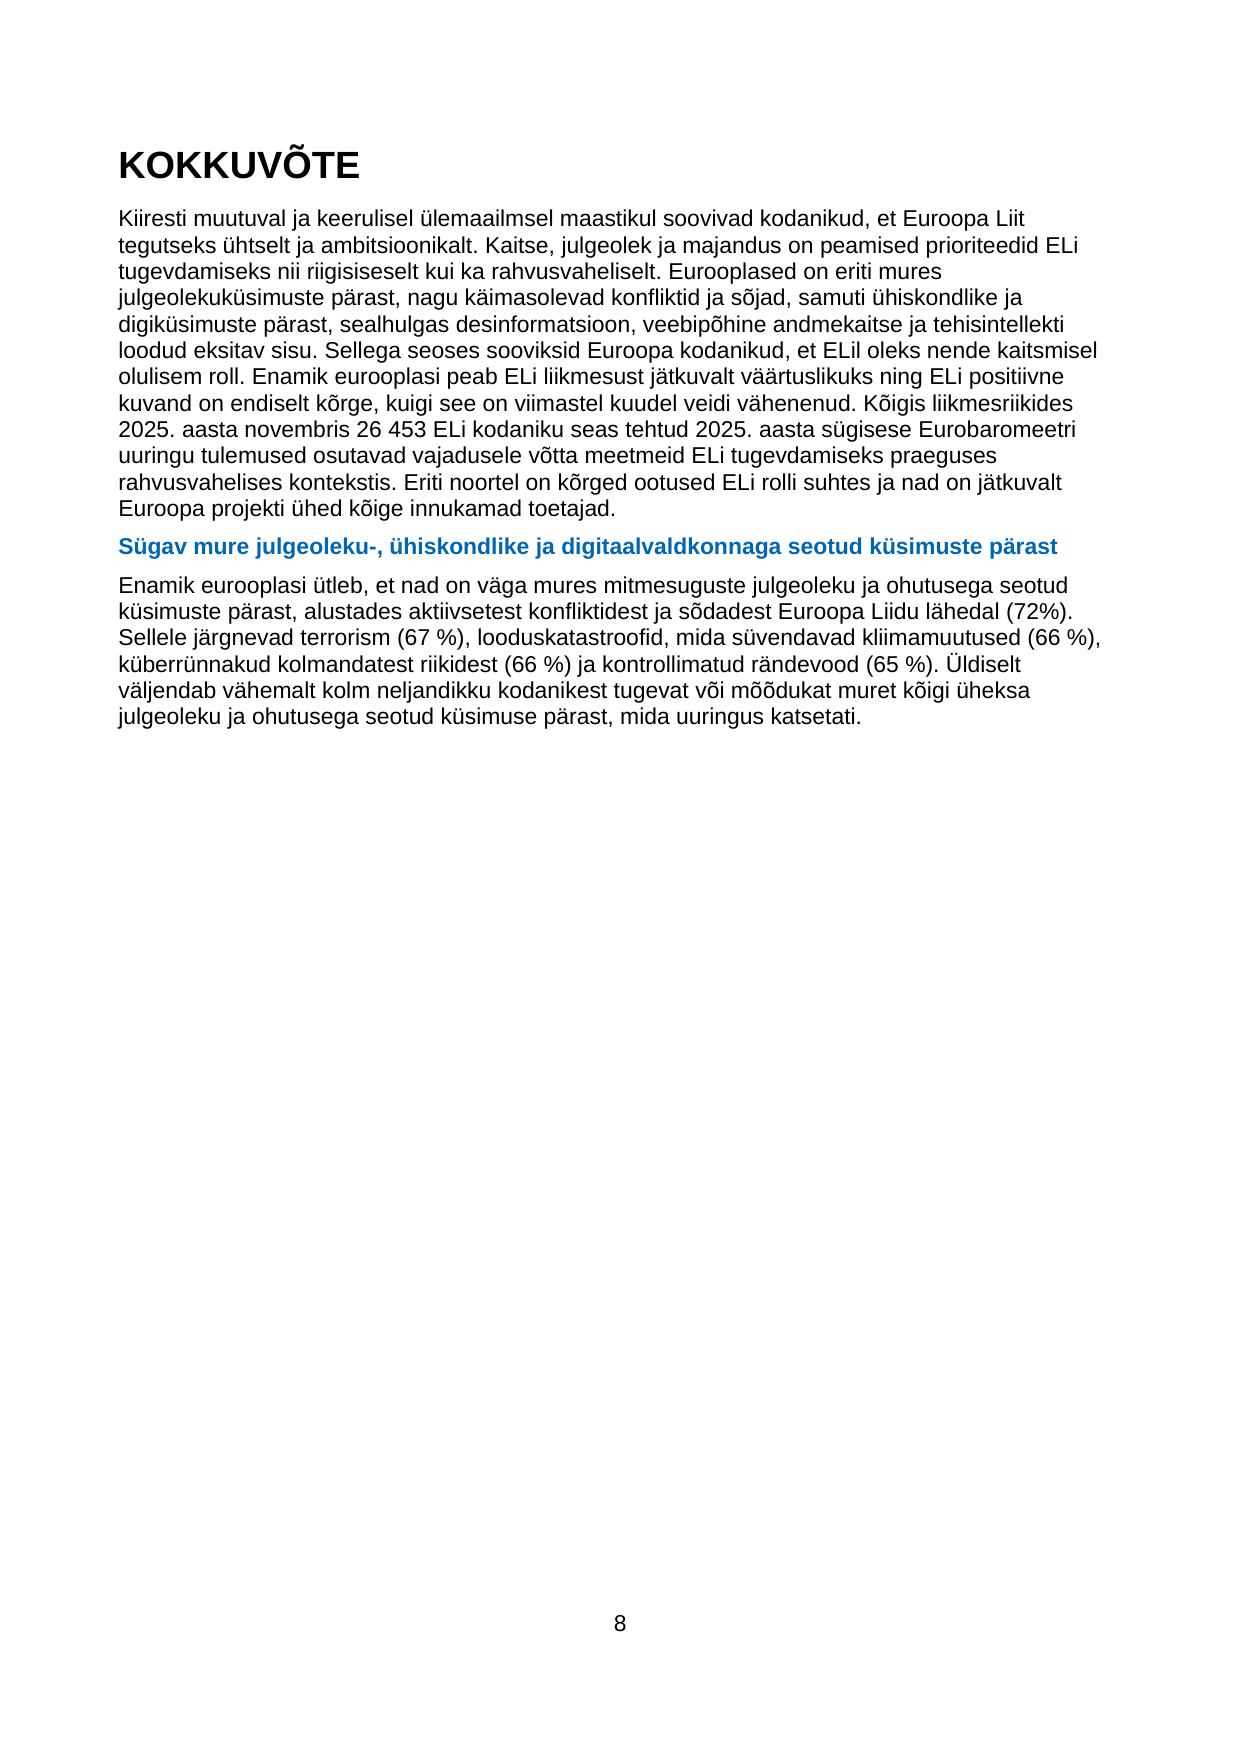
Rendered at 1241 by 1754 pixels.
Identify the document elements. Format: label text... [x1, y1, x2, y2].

text Sügav mure julgeoleku-, ühiskondlike ja digitaalvaldkonnaga seotud küsimuste pärast [118, 533, 1122, 560]
text Enamik eurooplasi ütleb, et nad on väga mures mitmesuguste julgeoleku ja ohutusega seotud küsimuste pärast, alustades aktiivsetest konfliktidest ja sõdadest Euroopa Liidu lähedal (72%). Sellele järgnevad terrorism (67 %), looduskatastroofid, mida süvendavad kliimamuutused (66 %), küberrünnakud kolmandatest riikidest (66 %) ja kontrollimatud rändevood (65 %). Üldiselt väljendab vähemalt kolm neljandikku kodanikest tugevat või mõõdukat muret kõigi üheksa julgeoleku ja ohutusega seotud küsimuse pärast, mida uuringus katsetati. [118, 572, 1122, 730]
text Kiiresti muutuval ja keerulisel ülemaailmsel maastikul soovivad kodanikud, et Euroopa Liit tegutseks ühtselt ja ambitsioonikalt. Kaitse, julgeolek ja majandus on peamised prioriteedid ELi tugevdamiseks nii riigisiseselt kui ka rahvusvaheliselt. Eurooplased on eriti mures julgeolekuküsimuste pärast, nagu käimasolevad konfliktid ja sõjad, samuti ühiskondlike ja digiküsimuste pärast, sealhulgas desinformatsioon, veebipõhine andmekaitse ja tehisintellekti loodud eksitav sisu. Sellega seoses sooviksid Euroopa kodanikud, et ELil oleks nende kaitsmisel olulisem roll. Enamik eurooplasi peab ELi liikmesust jätkuvalt väärtuslikuks ning ELi positiivne kuvand on endiselt kõrge, kuigi see on viimastel kuudel veidi vähenenud. Kõigis liikmesriikides 2025. aasta novembris 26 453 ELi kodaniku seas tehtud 2025. aasta sügisese Eurobaromeetri uuringu tulemused osutavad vajadusele võtta meetmeid ELi tugevdamiseks praeguses rahvusvahelises kontekstis. Eriti noortel on kõrged ootused ELi rolli suhtes ja nad on jätkuvalt Euroopa projekti ühed kõige innukamad toetajad. [118, 205, 1122, 521]
subtitle KOKKUVÕTE [118, 143, 1122, 187]
